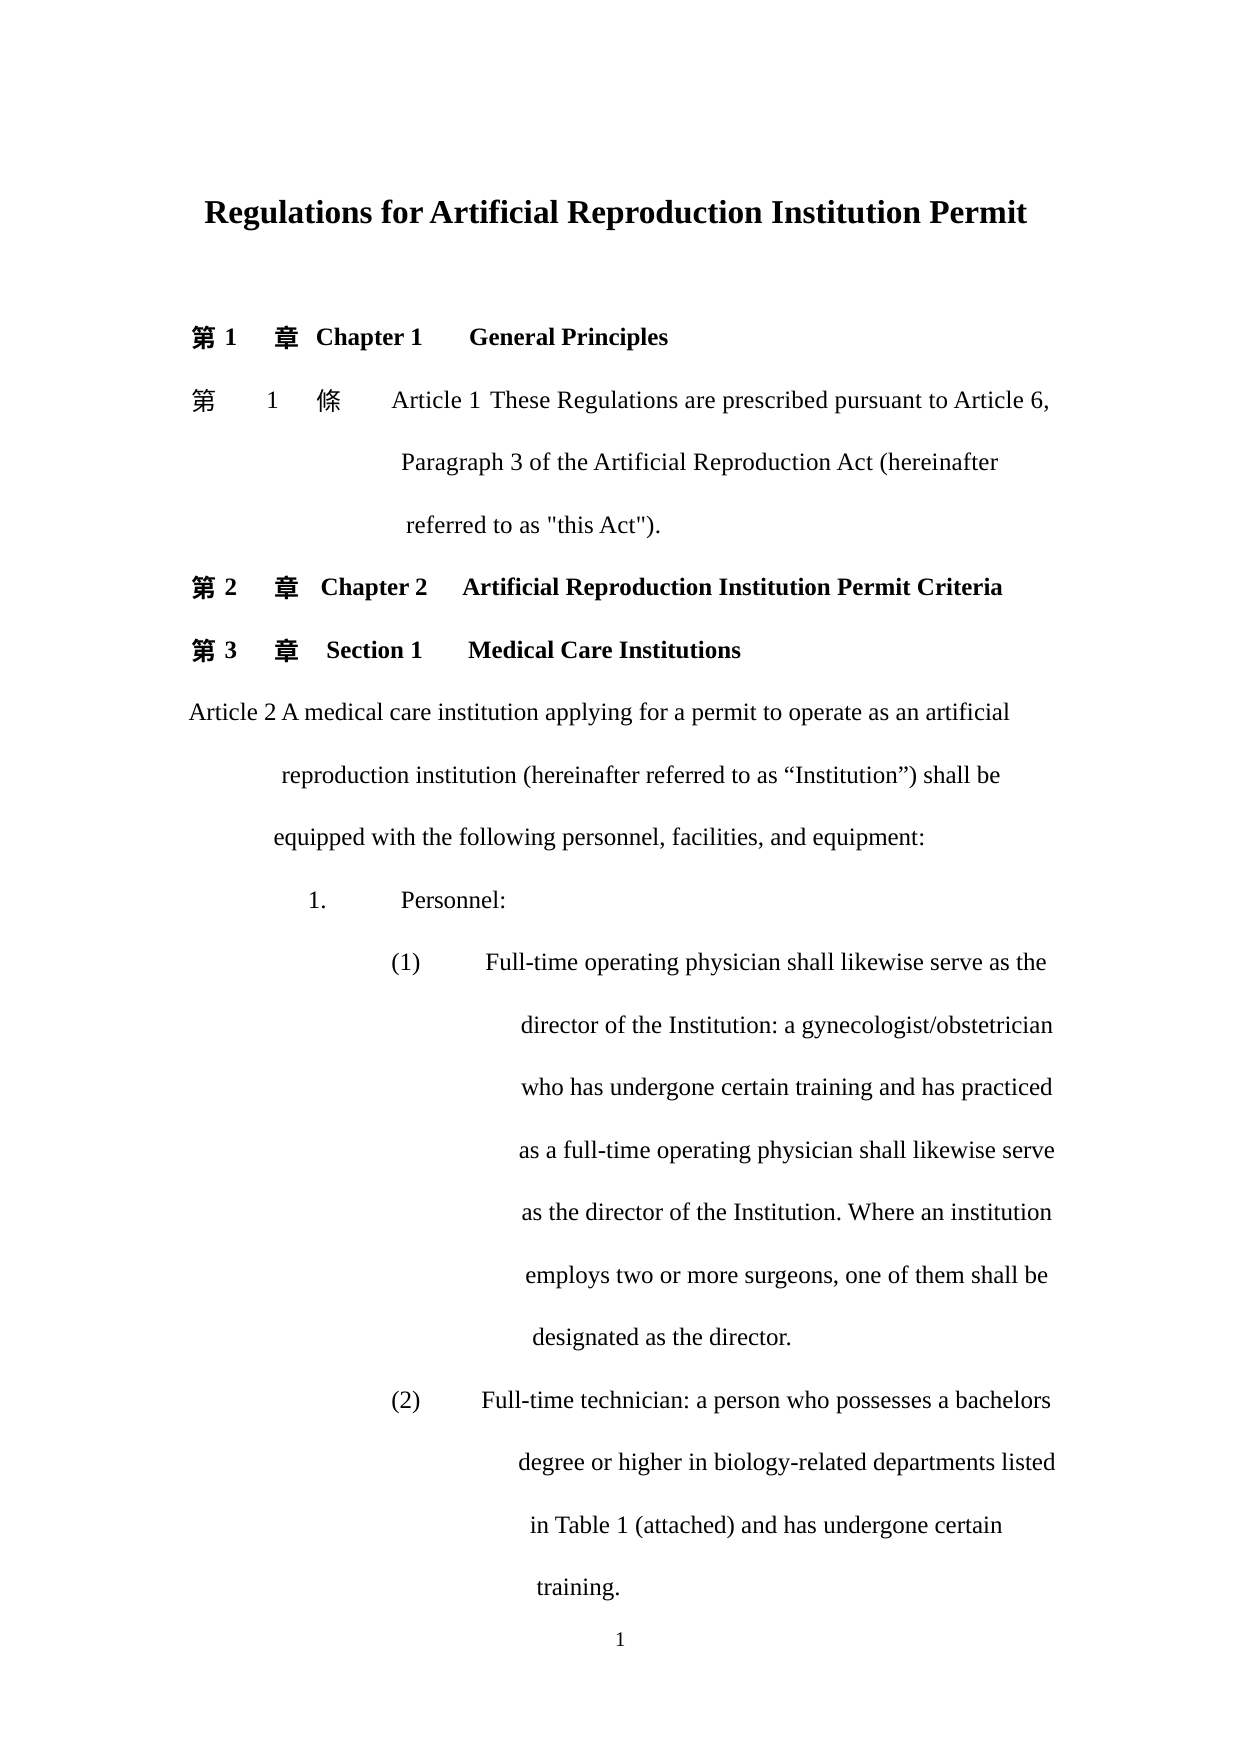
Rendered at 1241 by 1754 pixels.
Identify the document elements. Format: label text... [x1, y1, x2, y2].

subtitle Chapter 2 Artificial Reproduction Institution Permit Criteria [183, 545, 1058, 608]
list Full-time operating physician shall likewise serve as the director of the Institution: a gynecologist/obstetrician who has undergone certain training and has practiced as a full-time operating physician shall likewise serve as the director of the Institution. Where an institution employs two or more surgeons, one of them shall be designated as the director. [371, 920, 1058, 1358]
subtitle Article 1 These Regulations are prescribed pursuant to Article 6, Paragraph 3 of the Artificial Reproduction Act (hereinafter referred to as "this Act"). [183, 358, 1058, 545]
text Article 2 A medical care institution applying for a permit to operate as an artificial reproduction institution (hereinafter referred to as “Institution”) shall be equipped with the following personnel, facilities, and equipment: [183, 670, 1058, 858]
text Regulations for Artificial Reproduction Institution Permit [183, 170, 1058, 233]
subtitle Chapter 1 General Principles [183, 295, 1058, 358]
list Personnel: [306, 858, 1058, 920]
subtitle Section 1 Medical Care Institutions [183, 608, 1058, 670]
list Full-time technician: a person who possesses a bachelors degree or higher in biology-related departments listed in Table 1 (attached) and has undergone certain training. [371, 1358, 1058, 1608]
